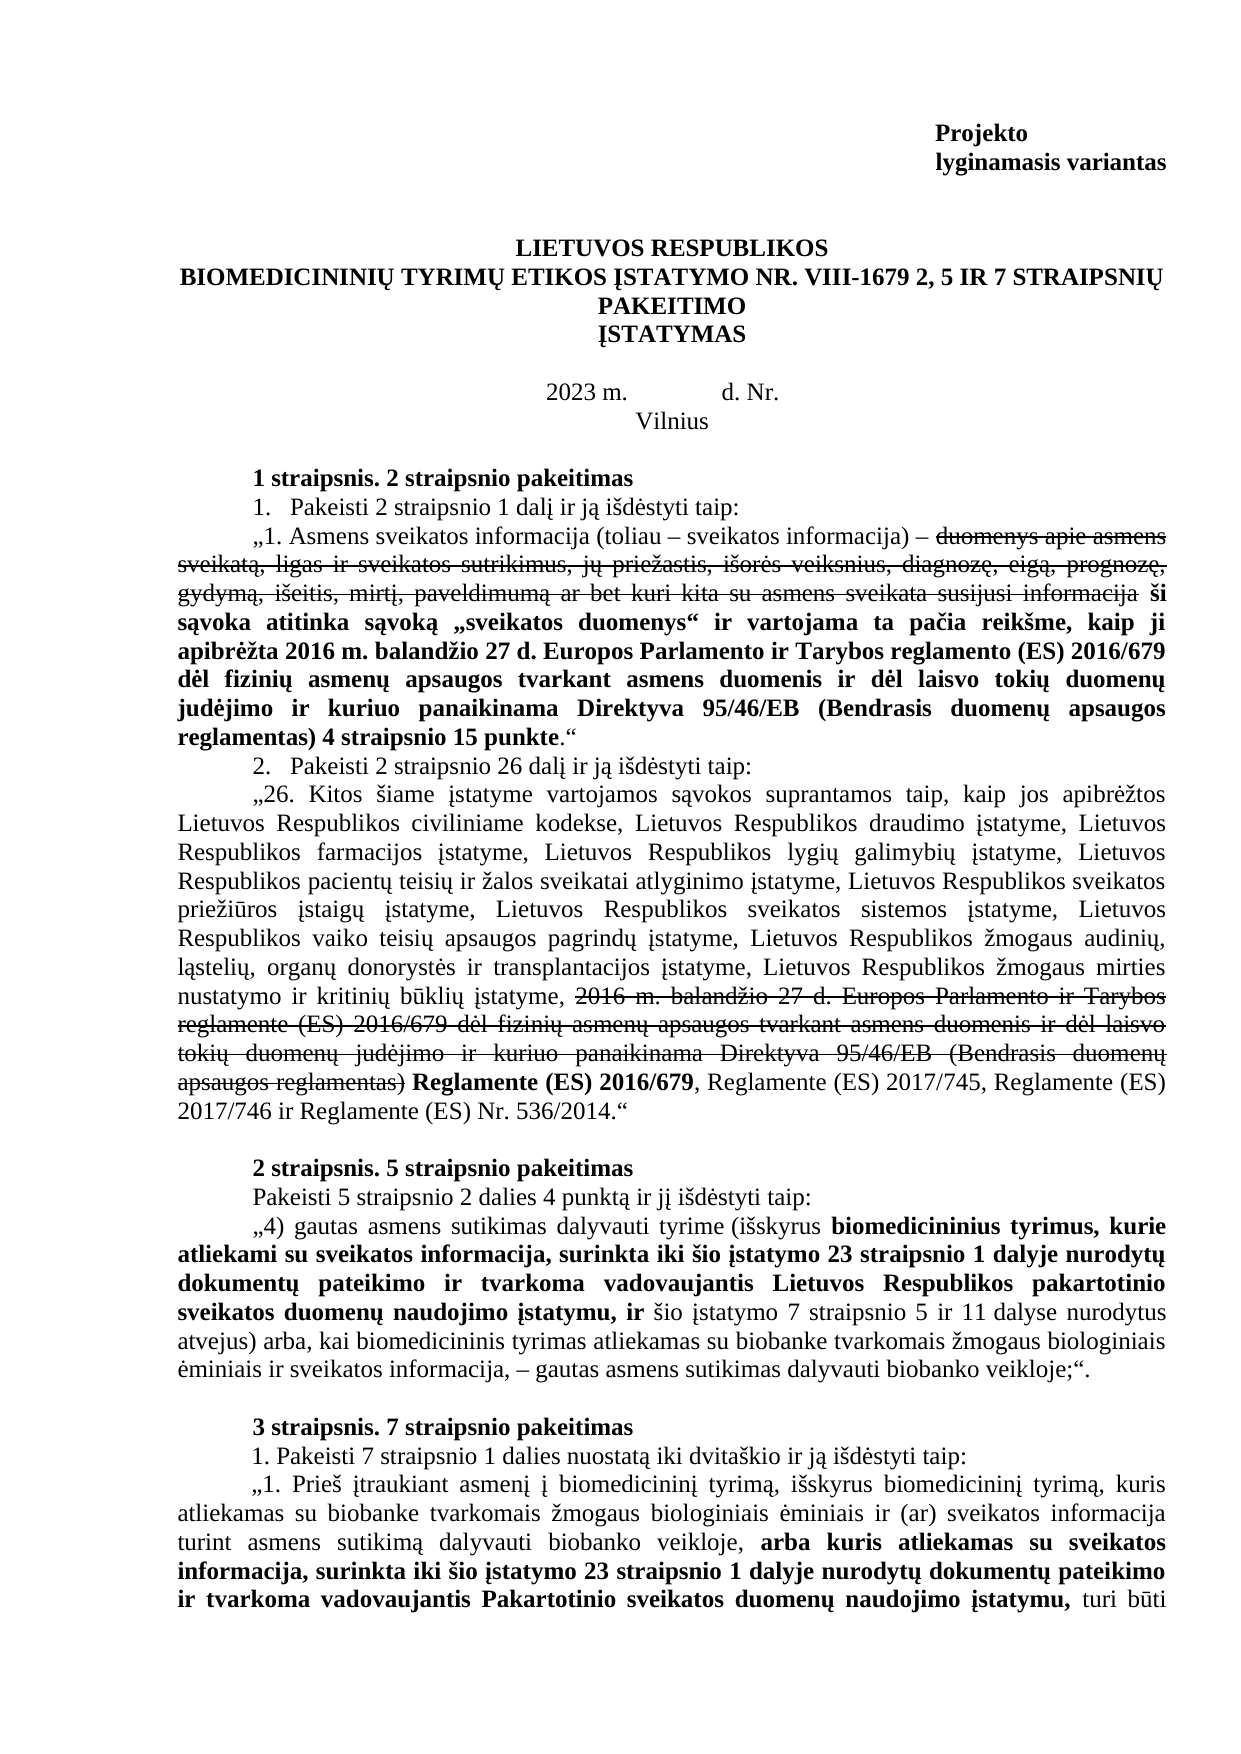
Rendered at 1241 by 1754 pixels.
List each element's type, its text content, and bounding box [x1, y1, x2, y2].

text „1. Asmens sveikatos informacija (toliau – sveikatos informacija) – duomenys apie asmens sveikatą, ligas ir sveikatos sutrikimus, jų priežastis, išorės veiksnius, diagnozę, eigą, prognozę, gydymą, išeitis, mirtį, paveldimumą ar bet kuri kita su asmens sveikata susijusi informacija ši sąvoka atitinka sąvoką „sveikatos duomenys“ ir vartojama ta pačia reikšme, kaip ji apibrėžta 2016 m. balandžio 27 d. Europos Parlamento ir Tarybos reglamento (ES) 2016/679 dėl fizinių asmenų apsaugos tvarkant asmens duomenis ir dėl laisvo tokių duomenų judėjimo ir kuriuo panaikinama Direktyva 95/46/EB (Bendrasis duomenų apsaugos reglamentas) 4 straipsnio 15 punkte.“ [177, 566, 1167, 751]
text „4) gautas asmens sutikimas dalyvauti tyrime (išskyrus biomedicininius tyrimus, kurie atliekami su sveikatos informacija, surinkta iki šio įstatymo 23 straipsnio 1 dalyje nurodytų dokumentų pateikimo ir tvarkoma vadovaujantis Lietuvos Respublikos pakartotinio sveikatos duomenų naudojimo įstatymu, ir šio įstatymo 7 straipsnio 5 ir 11 dalyse nurodytus atvejus) arba, kai biomedicininis tyrimas atliekamas su biobanke tvarkomais žmogaus biologiniais ėminiais ir sveikatos informacija, – gautas asmens sutikimas dalyvauti biobanko veikloje;“. [177, 1211, 1167, 1383]
text lyginamasis variantas [704, 147, 1167, 176]
text Projekto [704, 118, 1167, 147]
text 2. Pakeisti 2 straipsnio 26 dalį ir ją išdėstyti taip: [252, 751, 1167, 779]
text 2023 m. d. Nr. [177, 377, 1167, 406]
text ĮSTATYMAS [177, 319, 1167, 348]
text 2 straipsnis. 5 straipsnio pakeitimas [177, 1153, 1167, 1182]
text Vilnius [177, 406, 1167, 434]
text „26. Kitos šiame įstatyme vartojamos sąvokos suprantamos taip, kaip jos apibrėžtos Lietuvos Respublikos civiliniame kodekse, Lietuvos Respublikos draudimo įstatyme, Lietuvos Respublikos farmacijos įstatyme, Lietuvos Respublikos lygių galimybių įstatyme, Lietuvos Respublikos pacientų teisių ir žalos sveikatai atlyginimo įstatyme, Lietuvos Respublikos sveikatos priežiūros įstaigų įstatyme, Lietuvos Respublikos sveikatos sistemos įstatyme, Lietuvos Respublikos vaiko teisių apsaugos pagrindų įstatyme, Lietuvos Respublikos žmogaus audinių, ląstelių, organų donorystės ir transplantacijos įstatyme, Lietuvos Respublikos žmogaus mirties nustatymo ir kritinių būklių įstatyme, 2016 m. balandžio 27 d. Europos Parlamento ir Tarybos reglamente (ES) 2016/679 dėl fizinių asmenų apsaugos tvarkant asmens duomenis ir dėl laisvo tokių duomenų judėjimo ir kuriuo panaikinama Direktyva 95/46/EB (Bendrasis duomenų apsaugos reglamentas) Reglamente (ES) 2016/679, Reglamente (ES) 2017/745, Reglamente (ES) 2017/746 ir Reglamente (ES) Nr. 536/2014.“ [177, 1055, 1167, 1124]
text „1. Prieš įtraukiant asmenį į biomedicininį tyrimą, išskyrus biomedicininį tyrimą, kuris atliekamas su biobanke tvarkomais žmogaus biologiniais ėminiais ir (ar) sveikatos informacija turint asmens sutikimą dalyvauti biobanko veikloje, arba kuris atliekamas su sveikatos informacija, surinkta iki šio įstatymo 23 straipsnio 1 dalyje nurodytų dokumentų pateikimo ir tvarkoma vadovaujantis Pakartotinio sveikatos duomenų naudojimo įstatymu, turi būti [177, 1469, 1167, 1613]
text 3 straipsnis. 7 straipsnio pakeitimas [177, 1412, 1167, 1441]
text biomedicininių tyrimų etikos įstatymo Nr. VIII-1679 2, 5 IR 7 straipsnių PAKEITIMO [177, 262, 1167, 319]
text „1. Asmens sveikatos informacija (toliau – sveikatos informacija) – duomenys apie asmens sveikatą, ligas ir sveikatos sutrikimus, jų priežastis, išorės veiksnius, diagnozę, eigą, prognozę, gydymą, išeitis, mirtį, paveldimumą ar bet kuri kita su asmens sveikata susijusi informacija ši sąvoka atitinka sąvoką „sveikatos duomenys“ ir vartojama ta pačia reikšme, kaip ji apibrėžta 2016 m. balandžio 27 d. Europos Parlamento ir Tarybos reglamento (ES) 2016/679 dėl fizinių asmenų apsaugos tvarkant asmens duomenis ir dėl laisvo tokių duomenų judėjimo ir kuriuo panaikinama Direktyva 95/46/EB (Bendrasis duomenų apsaugos reglamentas) 4 straipsnio 15 punkte.“ [177, 521, 1167, 565]
text Pakeisti 5 straipsnio 2 dalies 4 punktą ir jį išdėstyti taip: [177, 1182, 1167, 1211]
text LIETUVOS RESPUBLIKOS [177, 233, 1167, 262]
text 1 straipsnis. 2 straipsnio pakeitimas [177, 463, 1167, 492]
text 1. Pakeisti 2 straipsnio 1 dalį ir ją išdėstyti taip: [252, 492, 1167, 521]
text 1. Pakeisti 7 straipsnio 1 dalies nuostatą iki dvitaškio ir ją išdėstyti taip: [177, 1441, 1167, 1469]
text „26. Kitos šiame įstatyme vartojamos sąvokos suprantamos taip, kaip jos apibrėžtos Lietuvos Respublikos civiliniame kodekse, Lietuvos Respublikos draudimo įstatyme, Lietuvos Respublikos farmacijos įstatyme, Lietuvos Respublikos lygių galimybių įstatyme, Lietuvos Respublikos pacientų teisių ir žalos sveikatai atlyginimo įstatyme, Lietuvos Respublikos sveikatos priežiūros įstaigų įstatyme, Lietuvos Respublikos sveikatos sistemos įstatyme, Lietuvos Respublikos vaiko teisių apsaugos pagrindų įstatyme, Lietuvos Respublikos žmogaus audinių, ląstelių, organų donorystės ir transplantacijos įstatyme, Lietuvos Respublikos žmogaus mirties nustatymo ir kritinių būklių įstatyme, 2016 m. balandžio 27 d. Europos Parlamento ir Tarybos reglamente (ES) 2016/679 dėl fizinių asmenų apsaugos tvarkant asmens duomenis ir dėl laisvo tokių duomenų judėjimo ir kuriuo panaikinama Direktyva 95/46/EB (Bendrasis duomenų apsaugos reglamentas) Reglamente (ES) 2016/679, Reglamente (ES) 2017/745, Reglamente (ES) 2017/746 ir Reglamente (ES) Nr. 536/2014.“ [177, 779, 1167, 1054]
